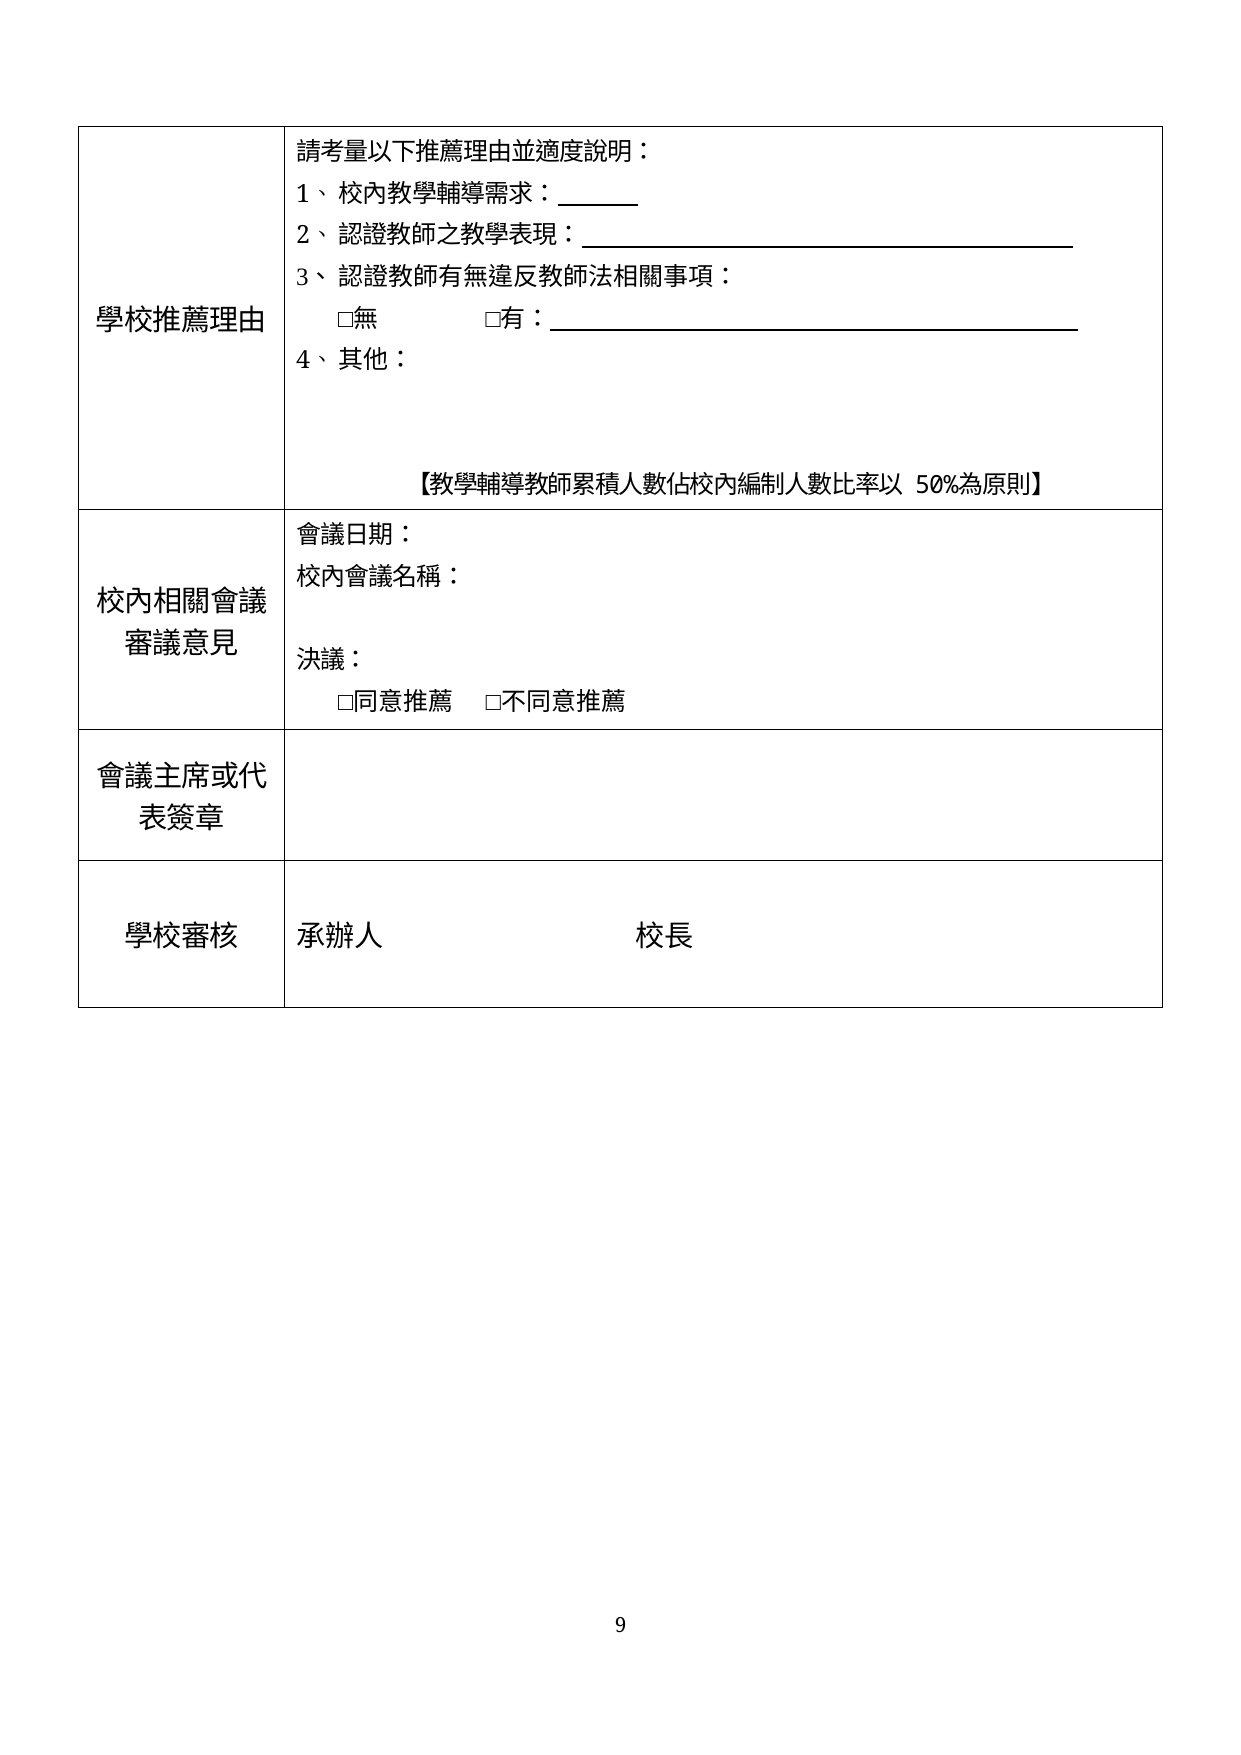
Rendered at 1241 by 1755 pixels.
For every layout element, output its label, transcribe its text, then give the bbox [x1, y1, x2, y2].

table_cell 學校審核 [79, 861, 284, 1007]
table_cell 校內相關會議審議意見 [79, 510, 284, 728]
table_cell 學校推薦理由 [79, 127, 284, 509]
table_cell 會議日期： 校內會議名稱： 決議： □同意推薦 □不同意推薦 [285, 510, 1162, 728]
table_cell 請考量以下推薦理由並適度說明： 校內教學輔導需求： 認證教師之教學表現： 認證教師有無違反教師法相關事項： □無 □有： 其他： 【教學輔導教師累積人數佔校內編制人數比率以 50%為原則】 [285, 127, 1162, 509]
table_cell 會議主席或代表簽章 [79, 730, 284, 859]
table_cell 承辦人 校長 [285, 861, 1162, 1007]
table_cell [285, 730, 1162, 859]
